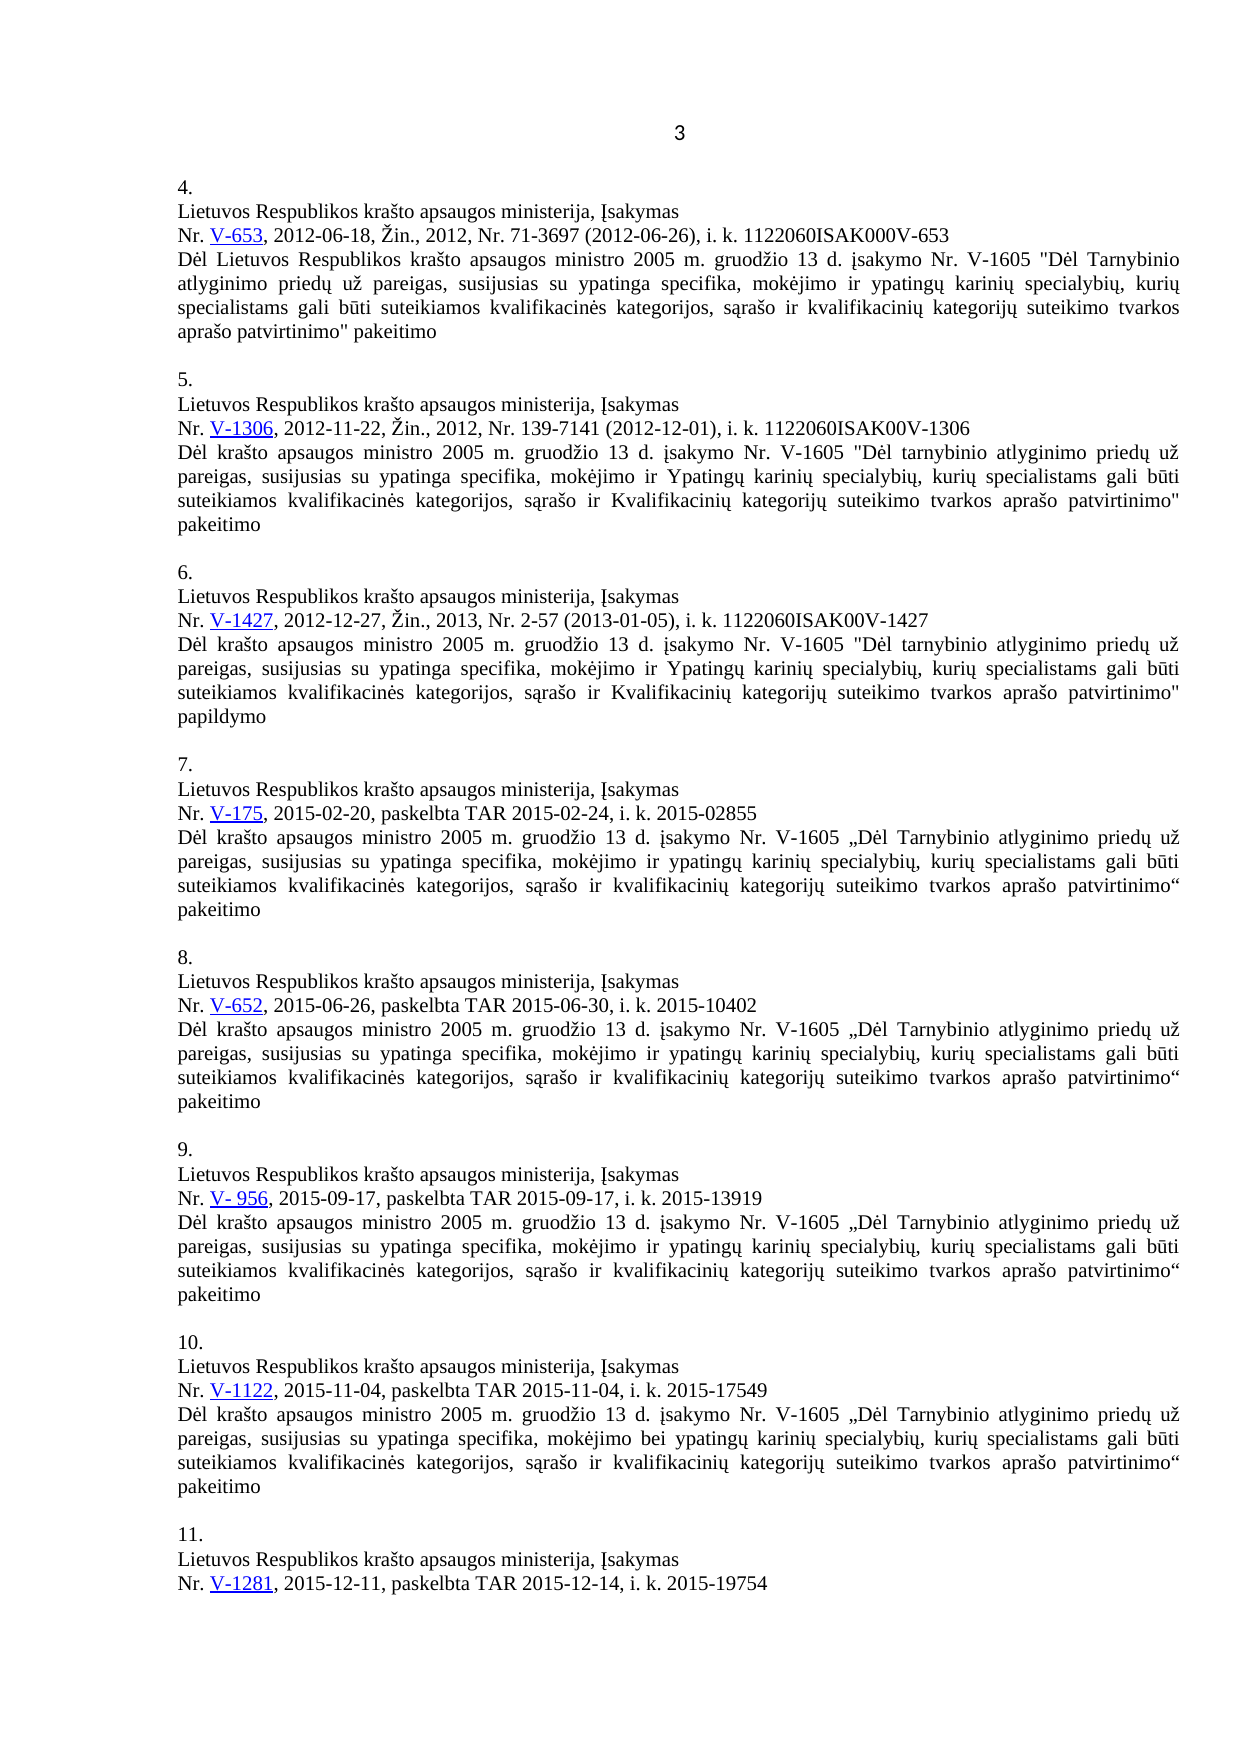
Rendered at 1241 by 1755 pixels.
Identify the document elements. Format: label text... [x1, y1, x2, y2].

text Dėl krašto apsaugos ministro 2005 m. gruodžio 13 d. įsakymo Nr. V-1605 „Dėl Tarnybinio atlyginimo priedų už pareigas, susijusias su ypatinga specifika, mokėjimo ir ypatingų karinių specialybių, kurių specialistams gali būti suteikiamos kvalifikacinės kategorijos, sąrašo ir kvalifikacinių kategorijų suteikimo tvarkos aprašo patvirtinimo“ pakeitimo [177, 824, 1181, 921]
text Nr. V-652, 2015-06-26, paskelbta TAR 2015-06-30, i. k. 2015-10402 [177, 993, 1181, 1017]
text Lietuvos Respublikos krašto apsaugos ministerija, Įsakymas [177, 391, 1181, 416]
text Lietuvos Respublikos krašto apsaugos ministerija, Įsakymas [177, 969, 1181, 993]
text Lietuvos Respublikos krašto apsaugos ministerija, Įsakymas [177, 776, 1181, 801]
text Nr. V- 956, 2015-09-17, paskelbta TAR 2015-09-17, i. k. 2015-13919 [177, 1186, 1181, 1209]
text 6. [177, 560, 1181, 584]
text Lietuvos Respublikos krašto apsaugos ministerija, Įsakymas [177, 1161, 1181, 1186]
text 9. [177, 1137, 1181, 1161]
text Nr. V-1427, 2012-12-27, Žin., 2013, Nr. 2-57 (2013-01-05), i. k. 1122060ISAK00V-1427 [177, 608, 1181, 632]
text Dėl Lietuvos Respublikos krašto apsaugos ministro 2005 m. gruodžio 13 d. įsakymo Nr. V-1605 "Dėl Tarnybinio atlyginimo priedų už pareigas, susijusias su ypatinga specifika, mokėjimo ir ypatingų karinių specialybių, kurių specialistams gali būti suteikiamos kvalifikacinės kategorijos, sąrašo ir kvalifikacinių kategorijų suteikimo tvarkos aprašo patvirtinimo" pakeitimo [177, 247, 1181, 343]
text Dėl krašto apsaugos ministro 2005 m. gruodžio 13 d. įsakymo Nr. V-1605 "Dėl tarnybinio atlyginimo priedų už pareigas, susijusias su ypatinga specifika, mokėjimo ir Ypatingų karinių specialybių, kurių specialistams gali būti suteikiamos kvalifikacinės kategorijos, sąrašo ir Kvalifikacinių kategorijų suteikimo tvarkos aprašo patvirtinimo" papildymo [177, 632, 1181, 728]
text Lietuvos Respublikos krašto apsaugos ministerija, Įsakymas [177, 1354, 1181, 1378]
text 10. [177, 1330, 1181, 1354]
text Lietuvos Respublikos krašto apsaugos ministerija, Įsakymas [177, 584, 1181, 608]
text 5. [177, 367, 1181, 391]
text Lietuvos Respublikos krašto apsaugos ministerija, Įsakymas [177, 1546, 1181, 1571]
text 4. [177, 175, 1181, 199]
text Dėl krašto apsaugos ministro 2005 m. gruodžio 13 d. įsakymo Nr. V-1605 „Dėl Tarnybinio atlyginimo priedų už pareigas, susijusias su ypatinga specifika, mokėjimo ir ypatingų karinių specialybių, kurių specialistams gali būti suteikiamos kvalifikacinės kategorijos, sąrašo ir kvalifikacinių kategorijų suteikimo tvarkos aprašo patvirtinimo“ pakeitimo [177, 1209, 1181, 1306]
text 7. [177, 752, 1181, 776]
text Nr. V-1281, 2015-12-11, paskelbta TAR 2015-12-14, i. k. 2015-19754 [177, 1571, 1181, 1594]
text Nr. V-653, 2012-06-18, Žin., 2012, Nr. 71-3697 (2012-06-26), i. k. 1122060ISAK000V-653 [177, 223, 1181, 247]
text Nr. V-1122, 2015-11-04, paskelbta TAR 2015-11-04, i. k. 2015-17549 [177, 1378, 1181, 1402]
text Dėl krašto apsaugos ministro 2005 m. gruodžio 13 d. įsakymo Nr. V-1605 „Dėl Tarnybinio atlyginimo priedų už pareigas, susijusias su ypatinga specifika, mokėjimo bei ypatingų karinių specialybių, kurių specialistams gali būti suteikiamos kvalifikacinės kategorijos, sąrašo ir kvalifikacinių kategorijų suteikimo tvarkos aprašo patvirtinimo“ pakeitimo [177, 1402, 1181, 1498]
text 11. [177, 1522, 1181, 1546]
text Dėl krašto apsaugos ministro 2005 m. gruodžio 13 d. įsakymo Nr. V-1605 "Dėl tarnybinio atlyginimo priedų už pareigas, susijusias su ypatinga specifika, mokėjimo ir Ypatingų karinių specialybių, kurių specialistams gali būti suteikiamos kvalifikacinės kategorijos, sąrašo ir Kvalifikacinių kategorijų suteikimo tvarkos aprašo patvirtinimo" pakeitimo [177, 439, 1181, 536]
text Nr. V-1306, 2012-11-22, Žin., 2012, Nr. 139-7141 (2012-12-01), i. k. 1122060ISAK00V-1306 [177, 416, 1181, 439]
text Nr. V-175, 2015-02-20, paskelbta TAR 2015-02-24, i. k. 2015-02855 [177, 801, 1181, 824]
text Dėl krašto apsaugos ministro 2005 m. gruodžio 13 d. įsakymo Nr. V-1605 „Dėl Tarnybinio atlyginimo priedų už pareigas, susijusias su ypatinga specifika, mokėjimo ir ypatingų karinių specialybių, kurių specialistams gali būti suteikiamos kvalifikacinės kategorijos, sąrašo ir kvalifikacinių kategorijų suteikimo tvarkos aprašo patvirtinimo“ pakeitimo [177, 1017, 1181, 1113]
text Lietuvos Respublikos krašto apsaugos ministerija, Įsakymas [177, 199, 1181, 223]
text 8. [177, 945, 1181, 969]
